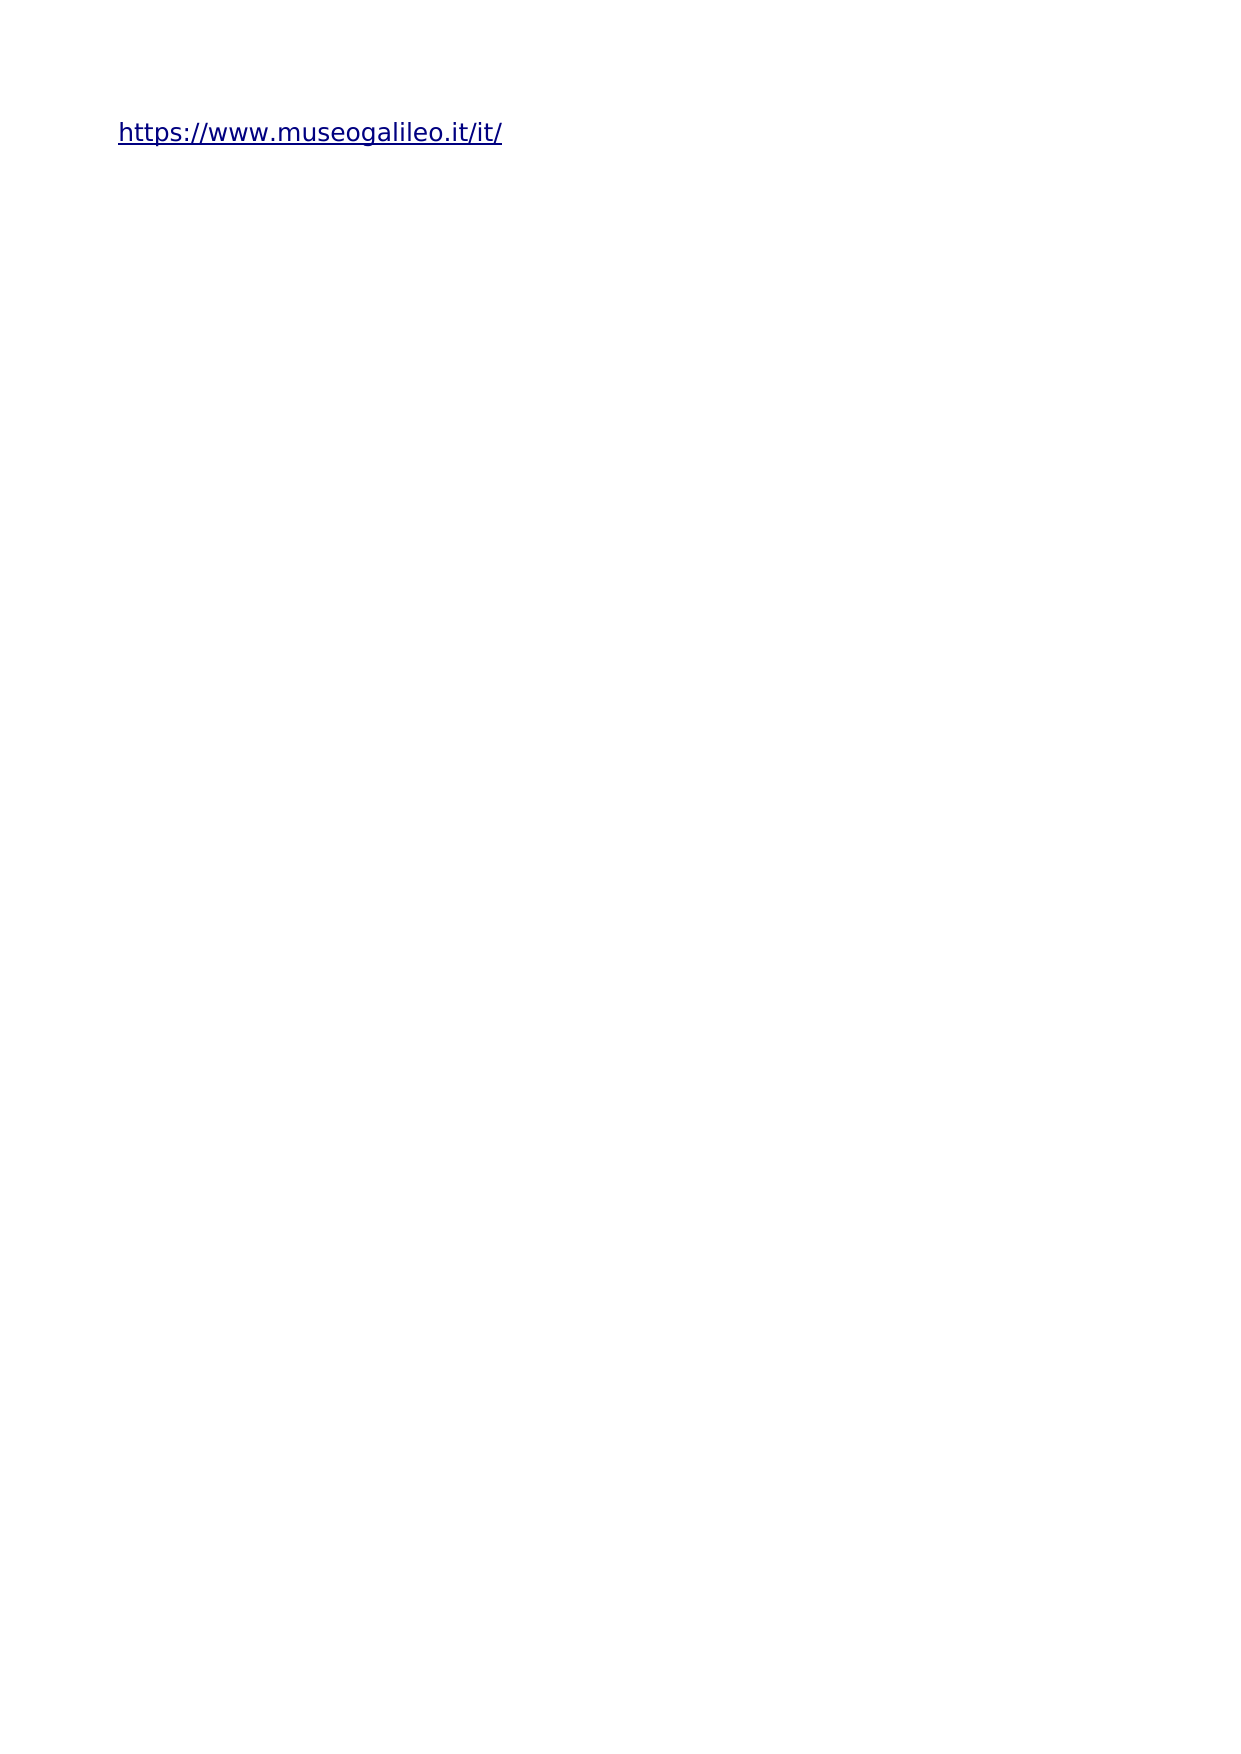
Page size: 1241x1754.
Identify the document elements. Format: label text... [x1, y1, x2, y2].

text https://www.museogalileo.it/it/ [118, 118, 1122, 147]
